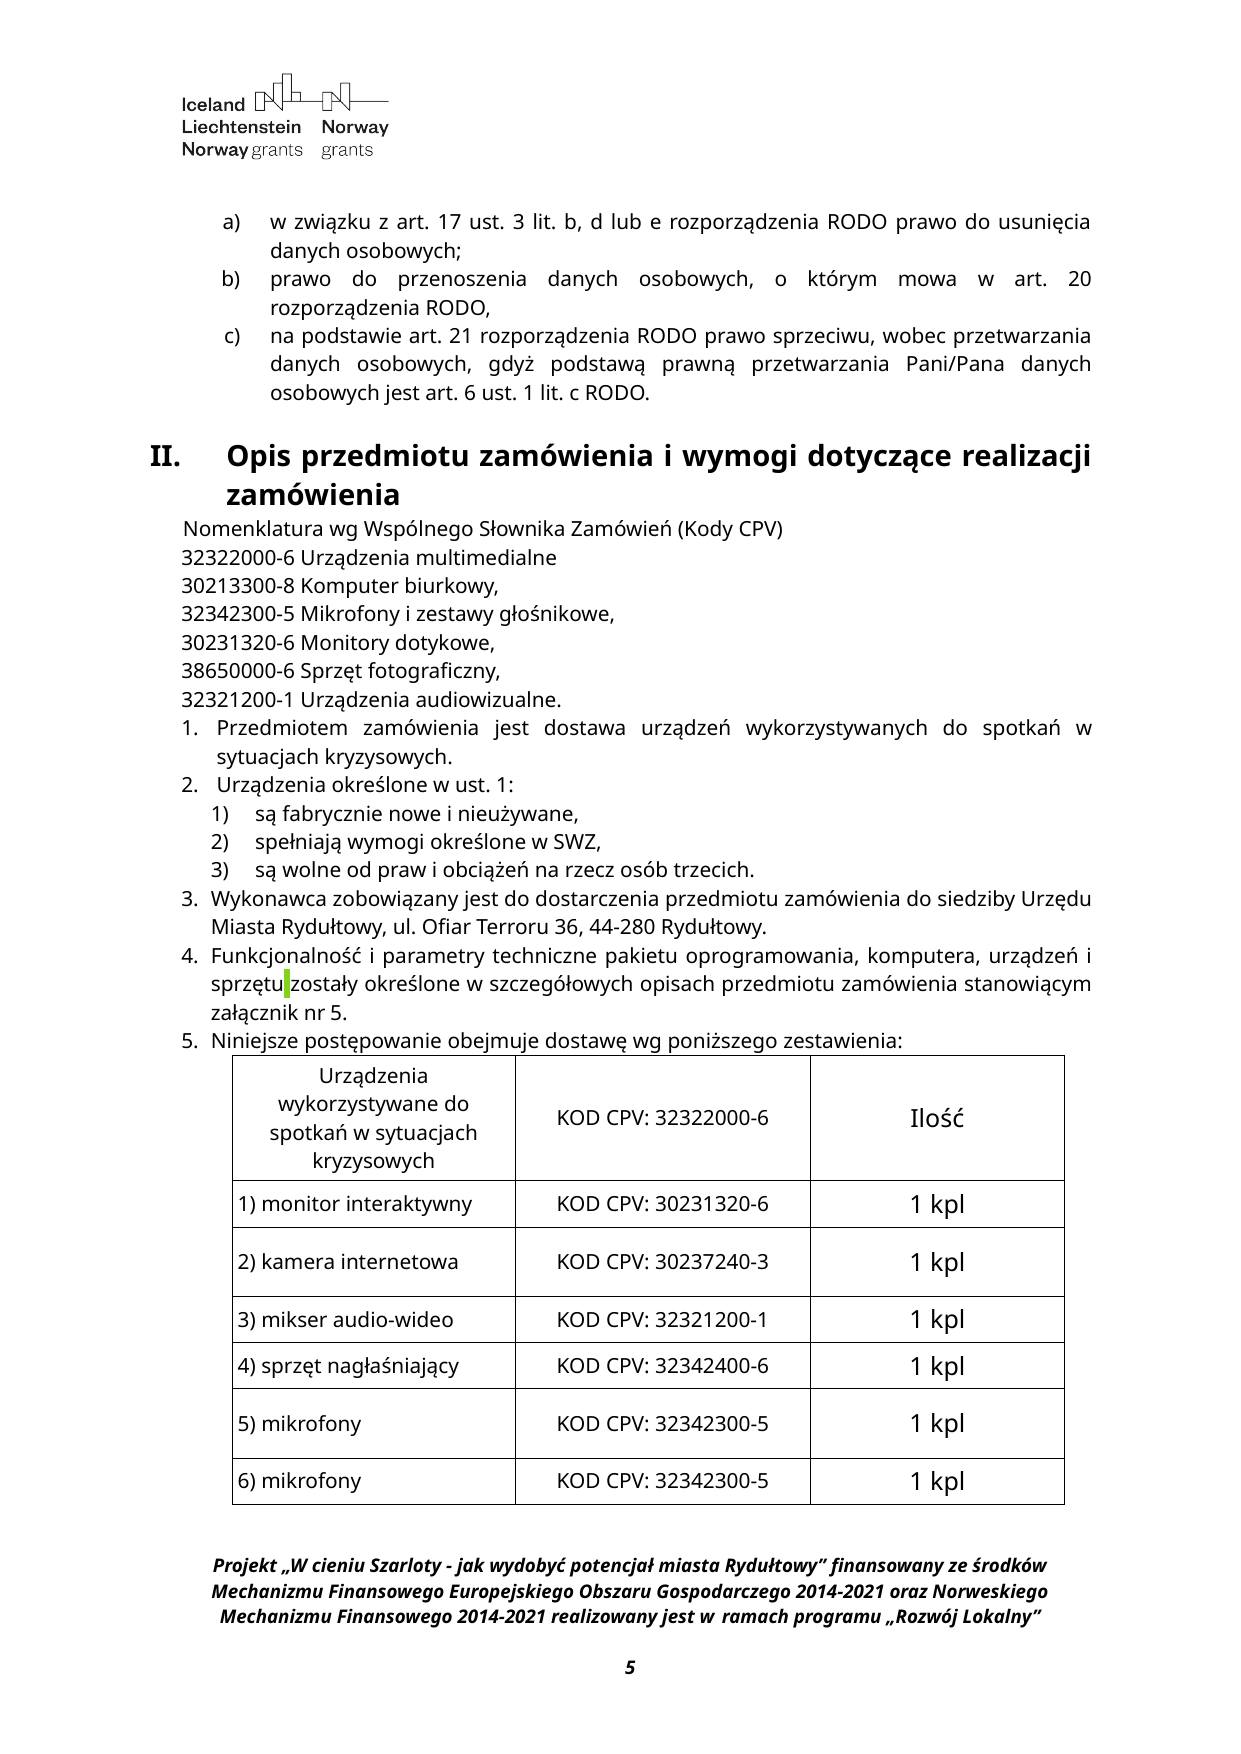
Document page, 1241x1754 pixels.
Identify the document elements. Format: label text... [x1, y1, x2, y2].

table_cell KOD CPV: 30231320-6 [516, 1181, 810, 1226]
table_cell 1 kpl [811, 1343, 1064, 1388]
table_cell 4) sprzęt nagłaśniający [233, 1343, 515, 1388]
text 32342300-5 Mikrofony i zestawy głośnikowe, [181, 599, 1093, 628]
table_cell 1 kpl [811, 1181, 1064, 1226]
table_cell KOD CPV: 32321200-1 [516, 1297, 810, 1342]
table_cell KOD CPV: 32342300-5 [516, 1459, 810, 1503]
list spełniają wymogi określone w SWZ, [211, 827, 1093, 856]
table_header Urządzenia wykorzystywane do spotkań w sytuacjach kryzysowych [233, 1056, 515, 1180]
list w związku z art. 17 ust. 3 lit. b, d lub e rozporządzenia RODO prawo do usunięcia danych osobowych; [240, 207, 1093, 264]
table_header Ilość [811, 1056, 1064, 1180]
table_cell 1 kpl [811, 1389, 1064, 1457]
table_cell 2) kamera internetowa [233, 1228, 515, 1296]
list na podstawie art. 21 rozporządzenia RODO prawo sprzeciwu, wobec przetwarzania danych osobowych, gdyż podstawą prawną przetwarzania Pani/Pana danych osobowych jest art. 6 ust. 1 lit. c RODO. [240, 321, 1093, 406]
table_cell 5) mikrofony [233, 1389, 515, 1457]
table_cell 1 kpl [811, 1459, 1064, 1503]
subtitle Opis przedmiotu zamówienia i wymogi dotyczące realizacji zamówienia [181, 435, 1093, 514]
table_cell KOD CPV: 32342400-6 [516, 1343, 810, 1388]
table_cell 3) mikser audio-wideo [233, 1297, 515, 1342]
list Niniejsze postępowanie obejmuje dostawę wg poniższego zestawienia: [181, 1026, 1093, 1054]
text 30231320-6 Monitory dotykowe, [181, 628, 1093, 656]
table_cell 1) monitor interaktywny [233, 1181, 515, 1226]
text 32322000-6 Urządzenia multimedialne [122, 543, 1093, 571]
table_header KOD CPV: 32322000-6 [516, 1056, 810, 1180]
text 38650000-6 Sprzęt fotograficzny, [181, 656, 1093, 685]
table_cell KOD CPV: 30237240-3 [516, 1228, 810, 1296]
list Urządzenia określone w ust. 1: [181, 770, 1093, 799]
table_cell 6) mikrofony [233, 1459, 515, 1503]
table_cell 1 kpl [811, 1297, 1064, 1342]
list prawo do przenoszenia danych osobowych, o którym mowa w art. 20 rozporządzenia RODO, [240, 264, 1093, 321]
text 32321200-1 Urządzenia audiowizualne. [181, 685, 1093, 713]
text Nomenklatura wg Wspólnego Słownika Zamówień (Kody CPV) [183, 514, 1093, 543]
text 30213300-8 Komputer biurkowy, [122, 571, 1093, 599]
list Funkcjonalność i parametry techniczne pakietu oprogramowania, komputera, urządzeń i sprzętu zostały określone w szczegółowych opisach przedmiotu zamówienia stanowiącym załącznik nr 5. [181, 941, 1093, 1026]
table_cell KOD CPV: 32342300-5 [516, 1389, 810, 1457]
list są wolne od praw i obciążeń na rzecz osób trzecich. [211, 856, 1093, 884]
list Wykonawca zobowiązany jest do dostarczenia przedmiotu zamówienia do siedziby Urzędu Miasta Rydułtowy, ul. Ofiar Terroru 36, 44-280 Rydułtowy. [181, 884, 1093, 941]
list są fabrycznie nowe i nieużywane, [211, 799, 1093, 827]
table_cell 1 kpl [811, 1228, 1064, 1296]
list Przedmiotem zamówienia jest dostawa urządzeń wykorzystywanych do spotkań w sytuacjach kryzysowych. [181, 713, 1093, 770]
